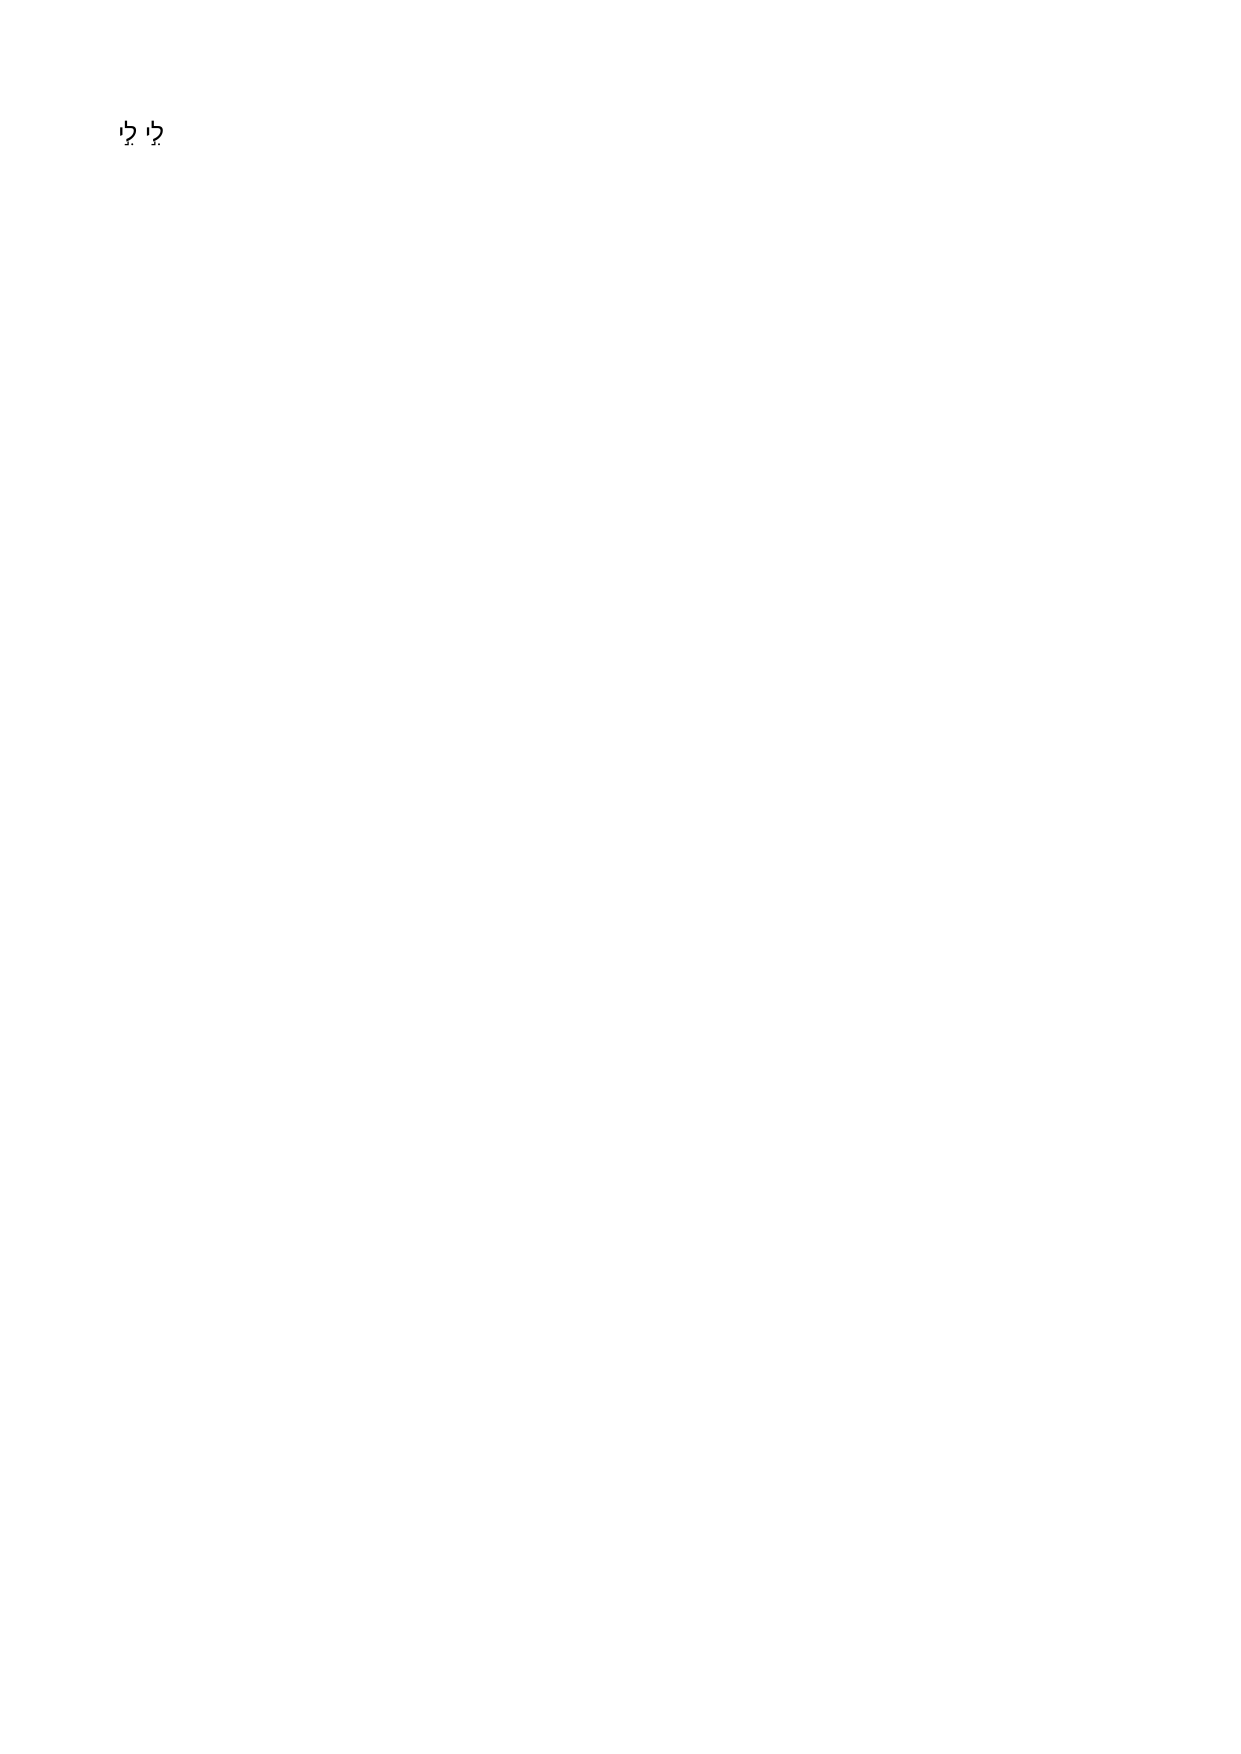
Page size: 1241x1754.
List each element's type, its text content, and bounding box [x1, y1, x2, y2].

text לִ֣י לִ֣י [118, 118, 1122, 147]
